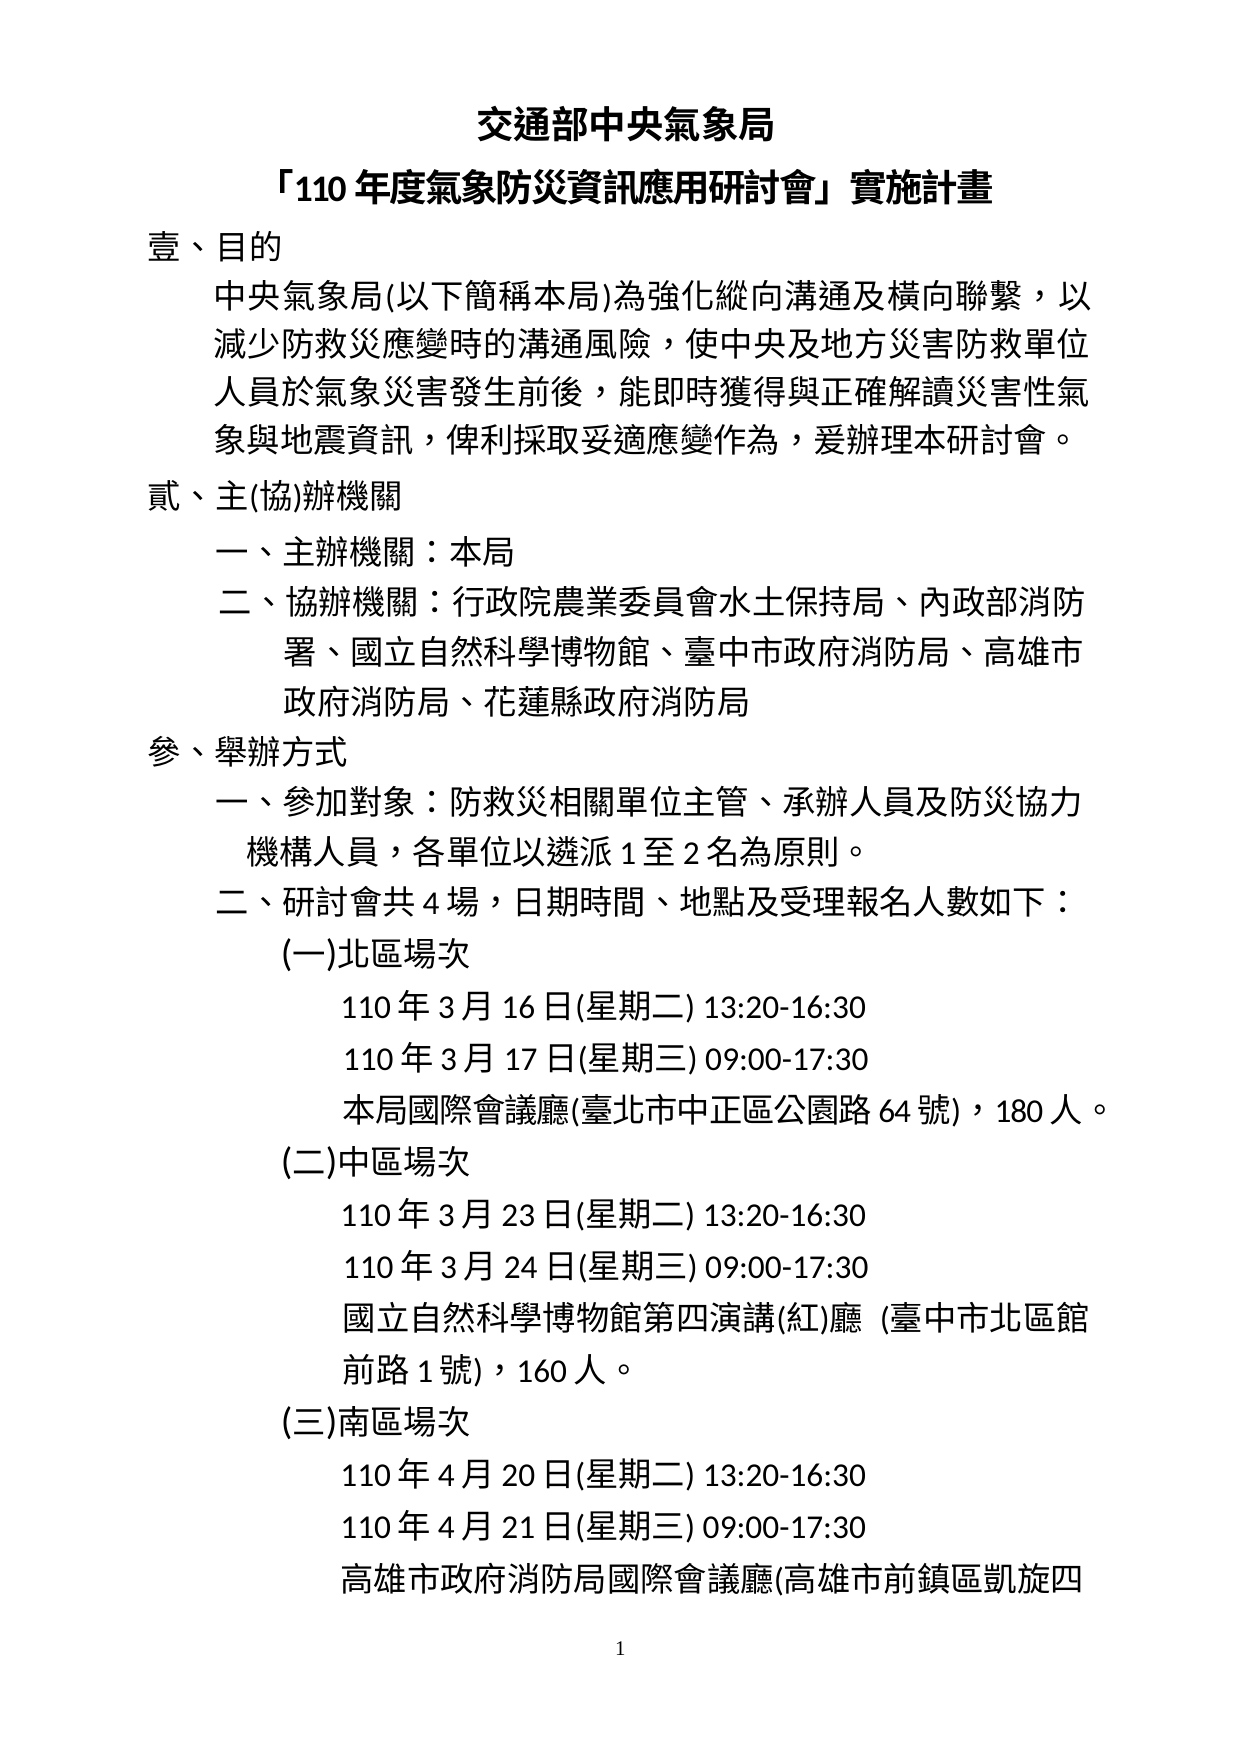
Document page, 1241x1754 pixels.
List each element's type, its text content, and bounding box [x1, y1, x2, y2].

list 本局國際會議廳(臺北市中正區公園路64號)，180人。 [343, 1081, 1092, 1133]
list 北區場次 [281, 924, 1092, 976]
list 主(協)辦機關 [148, 468, 1092, 518]
list 一、參加對象：防救災相關單位主管、承辦人員及防災協力 [148, 774, 1092, 824]
list 中區場次 [281, 1133, 1092, 1185]
list 110年3月23日(星期二) 13:20-16:30 [340, 1185, 1092, 1237]
list 二、研討會共4場，日期時間、地點及受理報名人數如下： [148, 874, 1092, 924]
list 110年3月17日(星期三) 09:00-17:30 [343, 1028, 1092, 1081]
list 高雄市政府消防局國際會議廳(高雄市前鎮區凱旋四 [340, 1549, 1092, 1601]
list 機構人員，各單位以遴派1至2名為原則。 [148, 824, 1092, 874]
list 110年3月24日(星期三) 09:00-17:30 [343, 1237, 1092, 1289]
list 南區場次 [281, 1393, 1092, 1445]
list 110年4月21日(星期三) 09:00-17:30 [340, 1497, 1092, 1549]
list 110年3月16日(星期二) 13:20-16:30 [340, 976, 1092, 1028]
text 交通部中央氣象局 「110年度氣象防災資訊應用研討會」實施計畫 [159, 89, 1092, 214]
list 國立自然科學博物館第四演講(紅)廳 (臺中市北區館前路1號)，160人。 [343, 1289, 1092, 1393]
text 中央氣象局(以下簡稱本局)為強化縱向溝通及橫向聯繫，以減少防救災應變時的溝通風險，使中央及地方災害防救單位人員於氣象災害發生前後，能即時獲得與正確解讀災害性氣象與地震資訊，俾利採取妥適應變作為，爰辦理本研討會。 [213, 269, 1092, 462]
text 二、協辦機關：行政院農業委員會水土保持局、內政部消防署、國立自然科學博物館、臺中市政府消防局、高雄市政府消防局、花蓮縣政府消防局 [218, 574, 1092, 724]
text 參、舉辦方式 [148, 724, 1092, 774]
list 目的 [148, 219, 1092, 269]
list 110年4月20日(星期二) 13:20-16:30 [340, 1445, 1092, 1497]
list 一、主辦機關：本局 [148, 524, 1092, 574]
